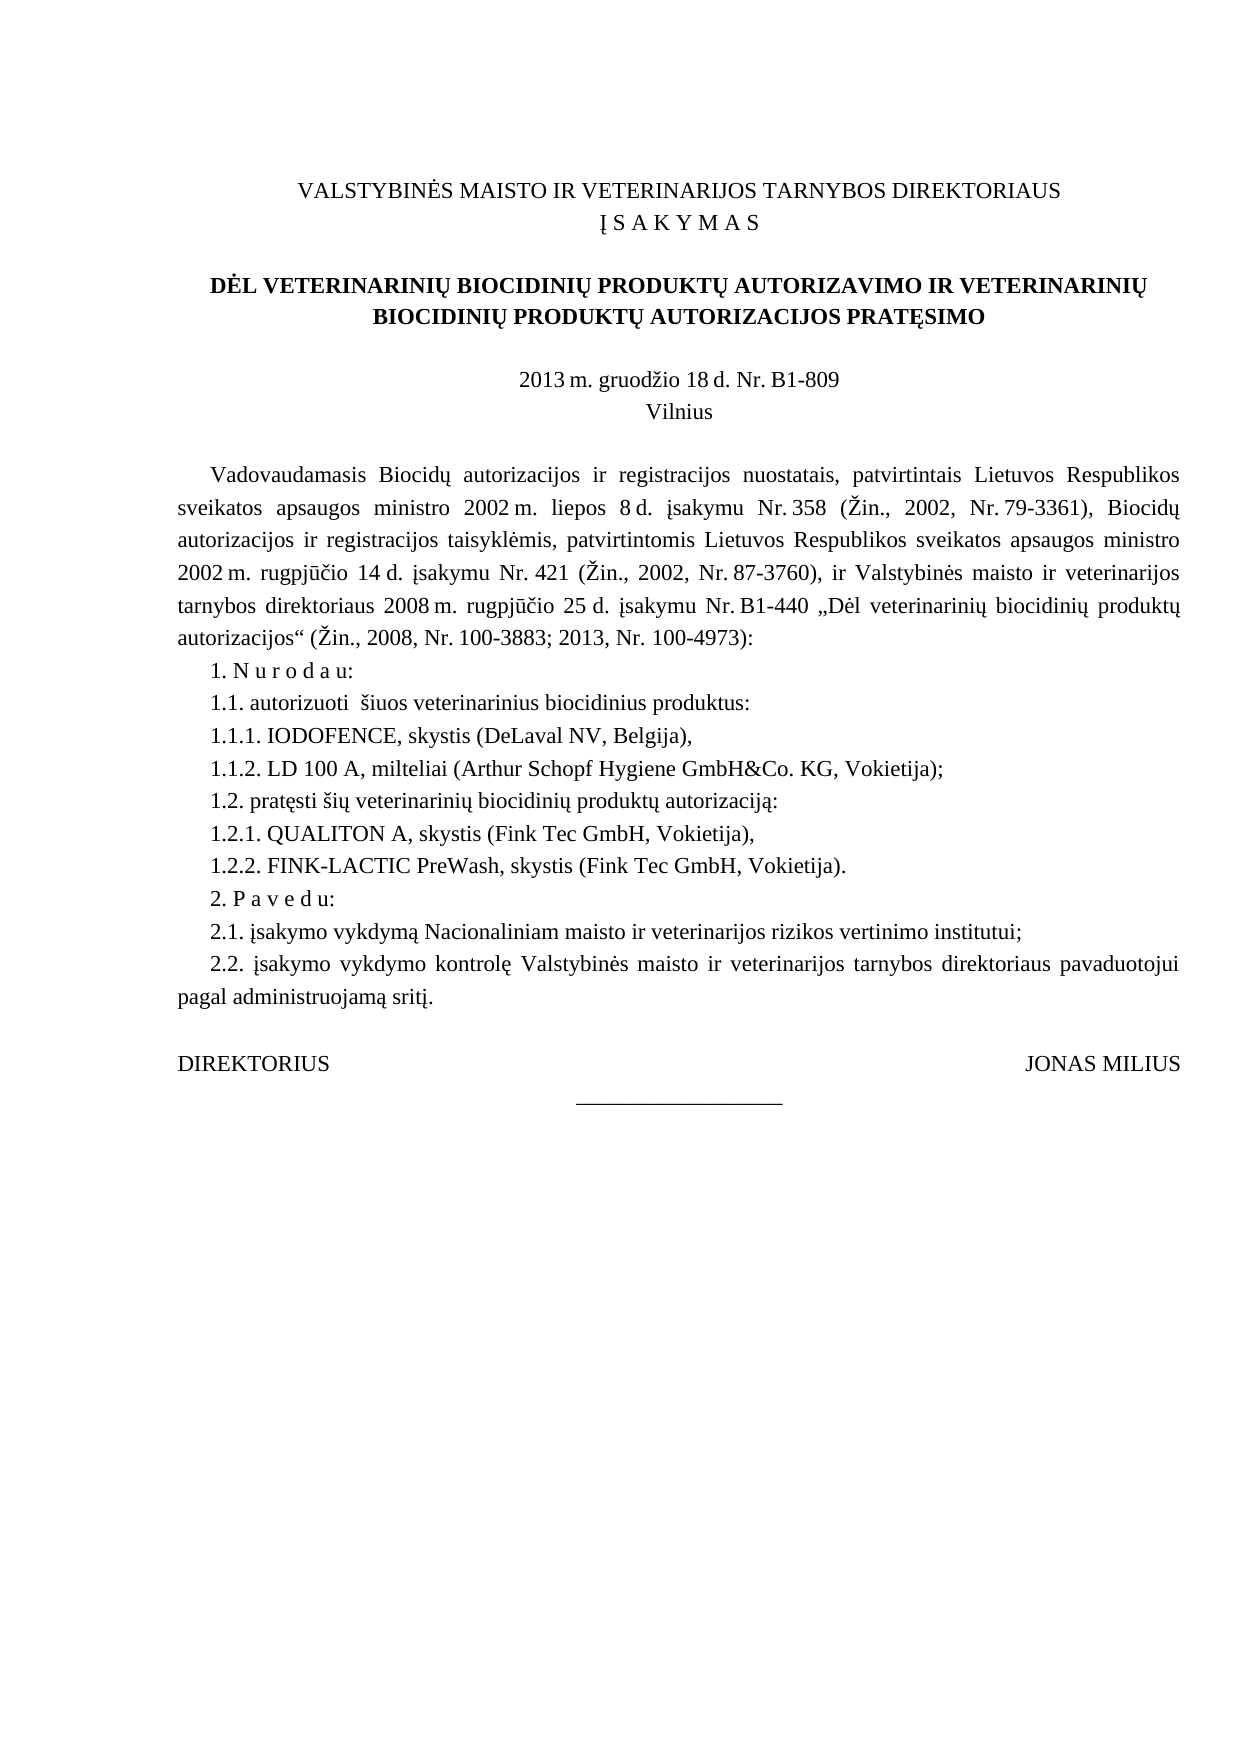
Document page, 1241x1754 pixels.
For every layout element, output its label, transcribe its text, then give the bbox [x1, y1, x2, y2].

text 2.2. įsakymo vykdymo kontrolę Valstybinės maisto ir veterinarijos tarnybos direktoriaus pavaduotojui pagal administruojamą sritį. [177, 950, 1181, 1009]
text Direktorius Jonas Milius [177, 1050, 1181, 1076]
text 1.1. autorizuoti šiuos veterinarinius biocidinius produktus: [177, 689, 1181, 716]
text __________________ [177, 1082, 1181, 1108]
text 1. N u r o d a u: [177, 657, 1181, 683]
text 2. P a v e d u: [177, 885, 1181, 911]
text 1.1.1. IODOFENCE, skystis (DeLaval NV, Belgija), [177, 722, 1181, 748]
text VALSTYBINĖS MAISTO IR VETERINARIJOS TARNYBOS DIREKTORIAUS [177, 177, 1181, 203]
text 1.2. pratęsti šių veterinarinių biocidinių produktų autorizaciją: [177, 787, 1181, 814]
text 2013 m. gruodžio 18 d. Nr. B1-809 [177, 367, 1181, 393]
text Vadovaudamasis Biocidų autorizacijos ir registracijos nuostatais, patvirtintais Lietuvos Respublikos sveikatos apsaugos ministro 2002 m. liepos 8 d. įsakymu Nr. 358 (Žin., 2002, Nr. 79-3361), Biocidų autorizacijos ir registracijos taisyklėmis, patvirtintomis Lietuvos Respublikos sveikatos apsaugos ministro 2002 m. rugpjūčio 14 d. įsakymu Nr. 421 (Žin., 2002, Nr. 87-3760), ir Valstybinės maisto ir veterinarijos tarnybos direktoriaus 2008 m. rugpjūčio 25 d. įsakymu Nr. B1-440 „Dėl veterinarinių biocidinių produktų autorizacijos“ (Žin., 2008, Nr. 100-3883; 2013, Nr. 100-4973): [177, 461, 1181, 651]
text Vilnius [177, 398, 1181, 424]
text 2.1. įsakymo vykdymą Nacionaliniam maisto ir veterinarijos rizikos vertinimo institutui; [177, 918, 1181, 944]
text 1.1.2. LD 100 A, milteliai (Arthur Schopf Hygiene GmbH&Co. KG, Vokietija); [177, 755, 1181, 781]
text 1.2.1. QUALITON A, skystis (Fink Tec GmbH, Vokietija), [177, 820, 1181, 846]
text 1.2.2. FINK-LACTIC PreWash, skystis (Fink Tec GmbH, Vokietija). [177, 852, 1181, 879]
text Į S A K Y M A S [177, 209, 1181, 235]
text DĖL veterinarinių biocidinių produktų AUTORIZAvimo IR veterinarinių biocidinių produktų AUTORIZACIJOS PRATĘSIMO [177, 272, 1181, 330]
